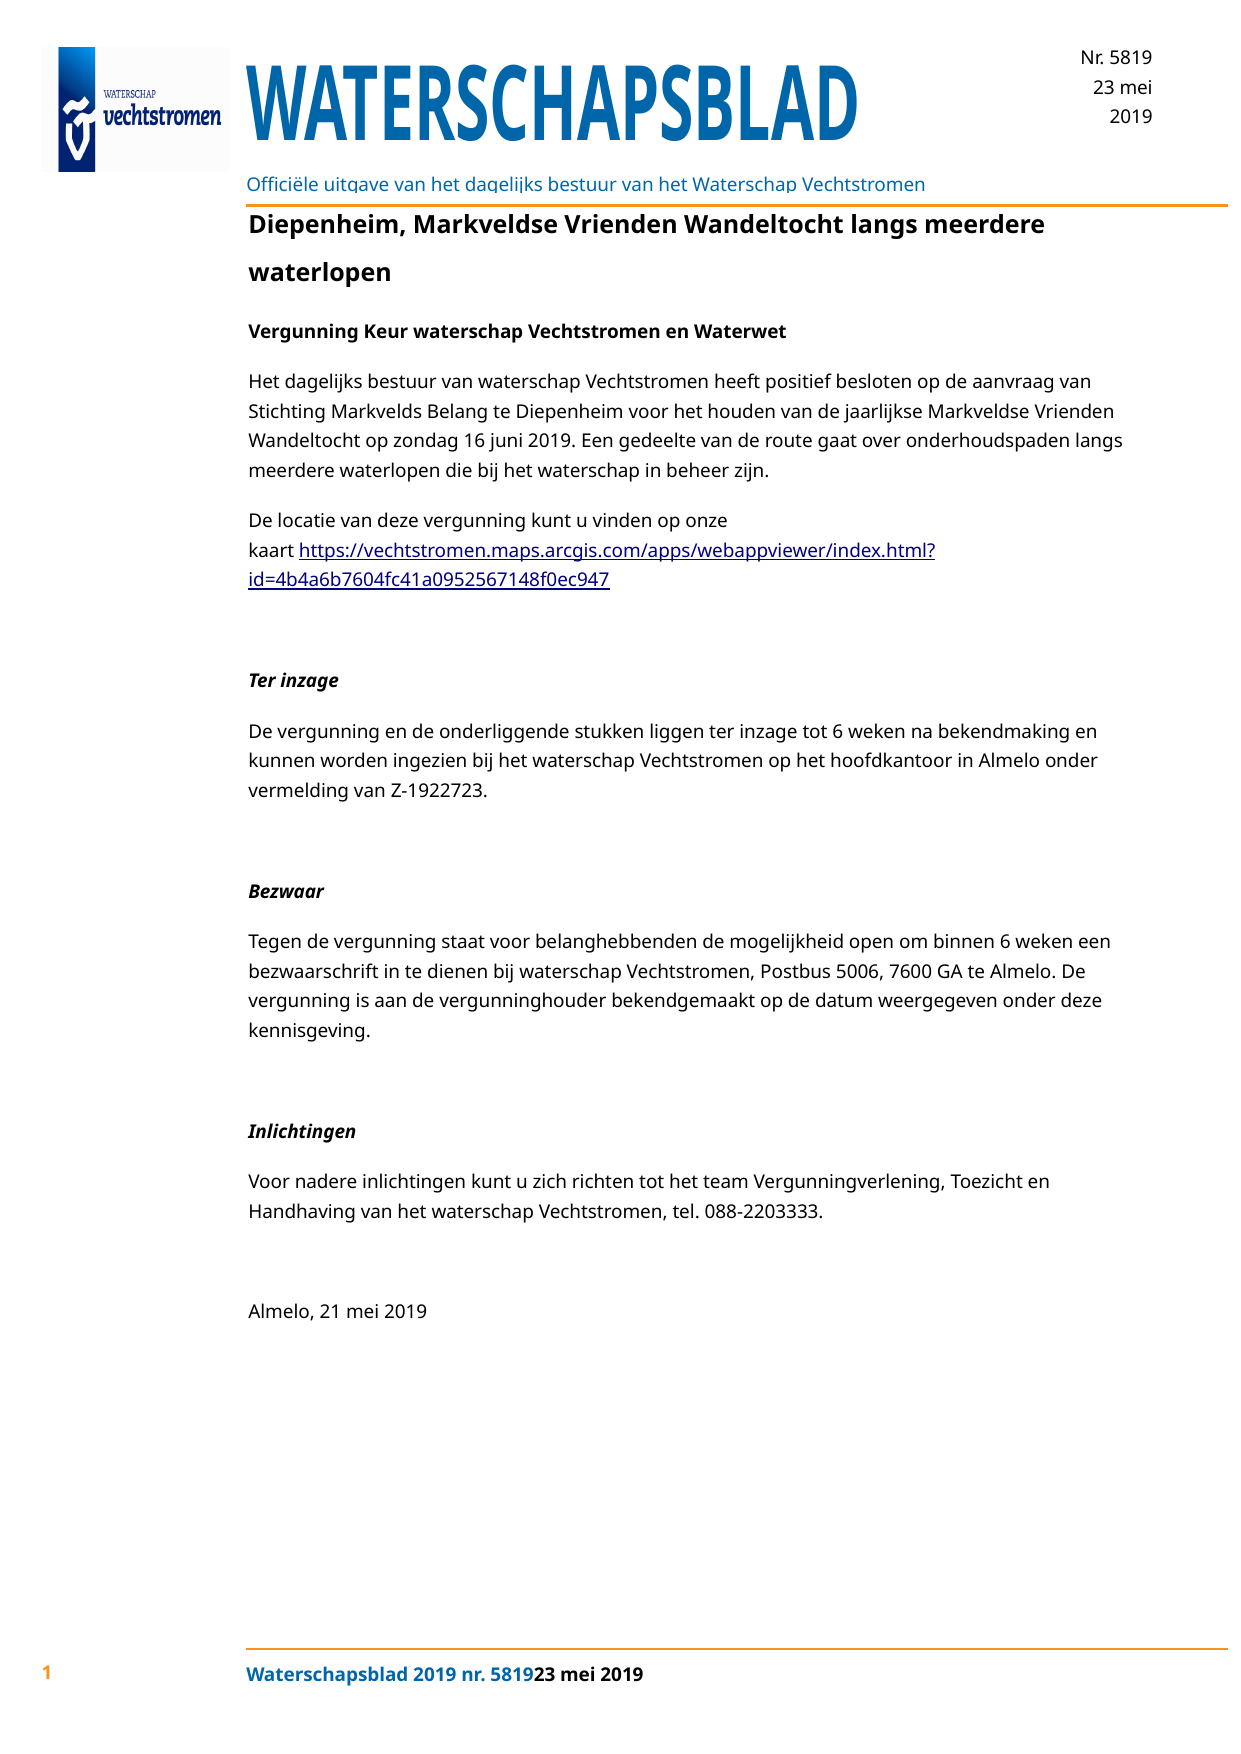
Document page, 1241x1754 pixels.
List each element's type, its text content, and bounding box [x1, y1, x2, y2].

text Voor nadere inlichtingen kunt u zich richten tot het team Vergunningverlening, Toezicht en Handhaving van het waterschap Vechtstromen, tel. 088-2203333. [248, 1168, 1152, 1224]
picture [41, 47, 231, 172]
text De vergunning en de onderliggende stukken liggen ter inzage tot 6 weken na bekendmaking en kunnen worden ingezien bij het waterschap Vechtstromen op het hoofdkantoor in Almelo onder vermelding van Z-1922723. [248, 718, 1152, 803]
text Ter inzage [248, 667, 1152, 693]
text Bezwaar [248, 878, 1152, 904]
text Vergunning Keur waterschap Vechtstromen en Waterwet [248, 318, 1152, 344]
text Diepenheim, Markveldse Vrienden Wandeltocht langs meerdere waterlopen [248, 207, 1152, 288]
text Inlichtingen [248, 1118, 1152, 1144]
text Tegen de vergunning staat voor belanghebbenden de mogelijkheid open om binnen 6 weken een bezwaarschrift in te dienen bij waterschap Vechtstromen, Postbus 5006, 7600 GA te Almelo. De vergunning is aan de vergunninghouder bekendgemaakt op de datum weergegeven onder deze kennisgeving. [248, 928, 1152, 1043]
text Het dagelijks bestuur van waterschap Vechtstromen heeft positief besloten op de aanvraag van Stichting Markvelds Belang te Diepenheim voor het houden van de jaarlijkse Markveldse Vrienden Wandeltocht op zondag 16 juni 2019. Een gedeelte van de route gaat over onderhoudspaden langs meerdere waterlopen die bij het waterschap in beheer zijn. [248, 368, 1152, 483]
text Almelo, 21 mei 2019 [248, 1299, 1152, 1324]
text De locatie van deze vergunning kunt u vinden op onze kaart https://vechtstromen.maps.arcgis.com/apps/webappviewer/index.html?id=4b4a6b7604fc41a0952567148f0ec947 [248, 507, 1152, 592]
